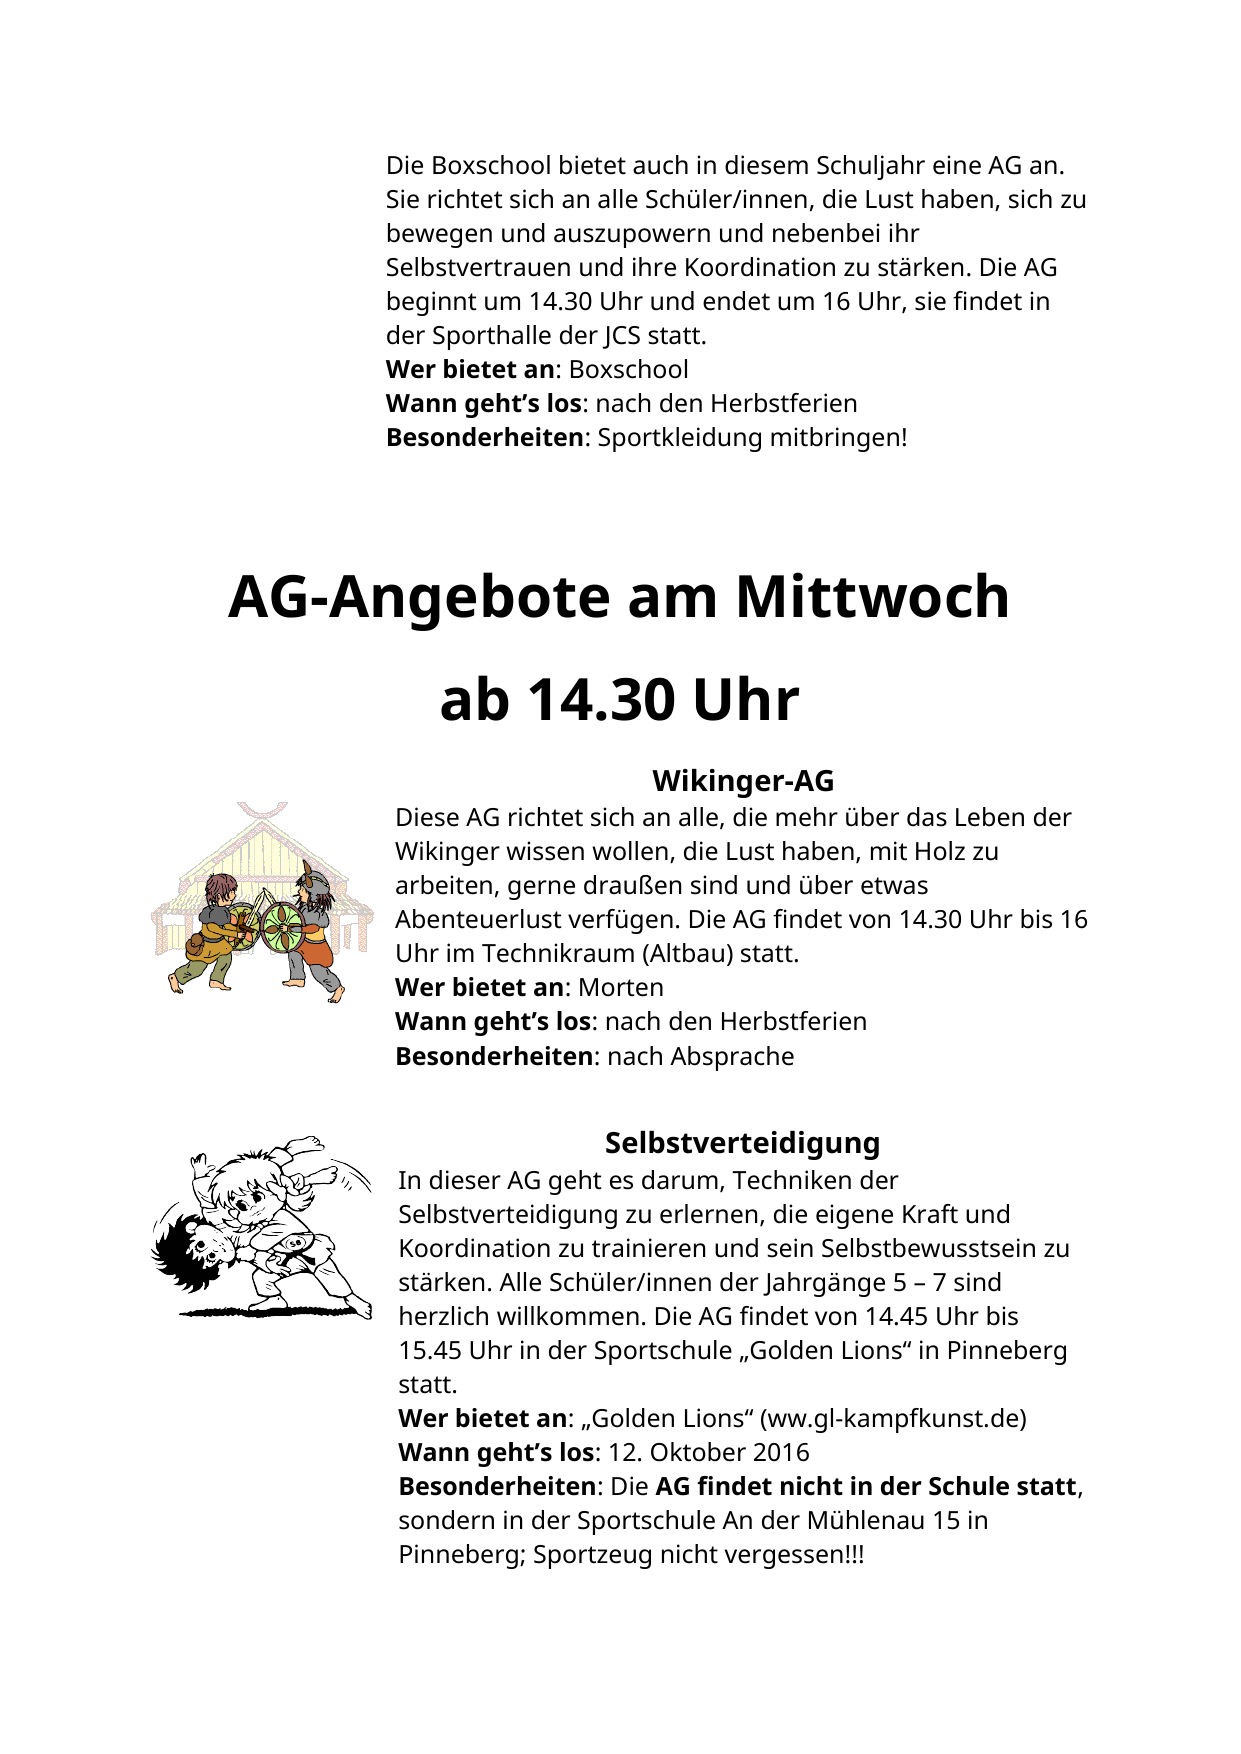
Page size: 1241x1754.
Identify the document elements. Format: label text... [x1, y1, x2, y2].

table_header [136, 1123, 387, 1571]
table_header Die Boxschool bietet auch in diesem Schuljahr eine AG an. Sie richtet sich an alle Schüler/innen, die Lust haben, sich zu bewegen und auszupowern und nebenbei ihr Selbstvertrauen und ihre Koordination zu stärken. Die AG beginnt um 14.30 Uhr und endet um 16 Uhr, sie findet in der Sporthalle der JCS statt. Wer bietet an: Boxschool Wann geht’s los: nach den Herbstferien Besonderheiten: Sportkleidung mitbringen! [374, 148, 1101, 454]
text AG-Angebote am Mittwoch [148, 555, 1093, 634]
table_header [136, 760, 384, 1072]
table_header [136, 148, 374, 454]
table_header Selbstverteidigung In dieser AG geht es darum, Techniken der Selbstverteidigung zu erlernen, die eigene Kraft und Koordination zu trainieren und sein Selbstbewusstsein zu stärken. Alle Schüler/innen der Jahrgänge 5 – 7 sind herzlich willkommen. Die AG findet von 14.45 Uhr bis 15.45 Uhr in der Sportschule „Golden Lions“ in Pinneberg statt. Wer bietet an: „Golden Lions“ (ww.gl-kampfkunst.de) Wann geht’s los: 12. Oktober 2016 Besonderheiten: Die AG findet nicht in der Schule statt, sondern in der Sportschule An der Mühlenau 15 in Pinneberg; Sportzeug nicht vergessen!!! [387, 1123, 1099, 1571]
picture [150, 801, 376, 1006]
text ab 14.30 Uhr [148, 657, 1093, 737]
picture [147, 1122, 375, 1322]
table_header Wikinger-AG Diese AG richtet sich an alle, die mehr über das Leben der Wikinger wissen wollen, die Lust haben, mit Holz zu arbeiten, gerne draußen sind und über etwas Abenteuerlust verfügen. Die AG findet von 14.30 Uhr bis 16 Uhr im Technikraum (Altbau) statt. Wer bietet an: Morten Wann geht’s los: nach den Herbstferien Besonderheiten: nach Absprache [384, 760, 1104, 1072]
